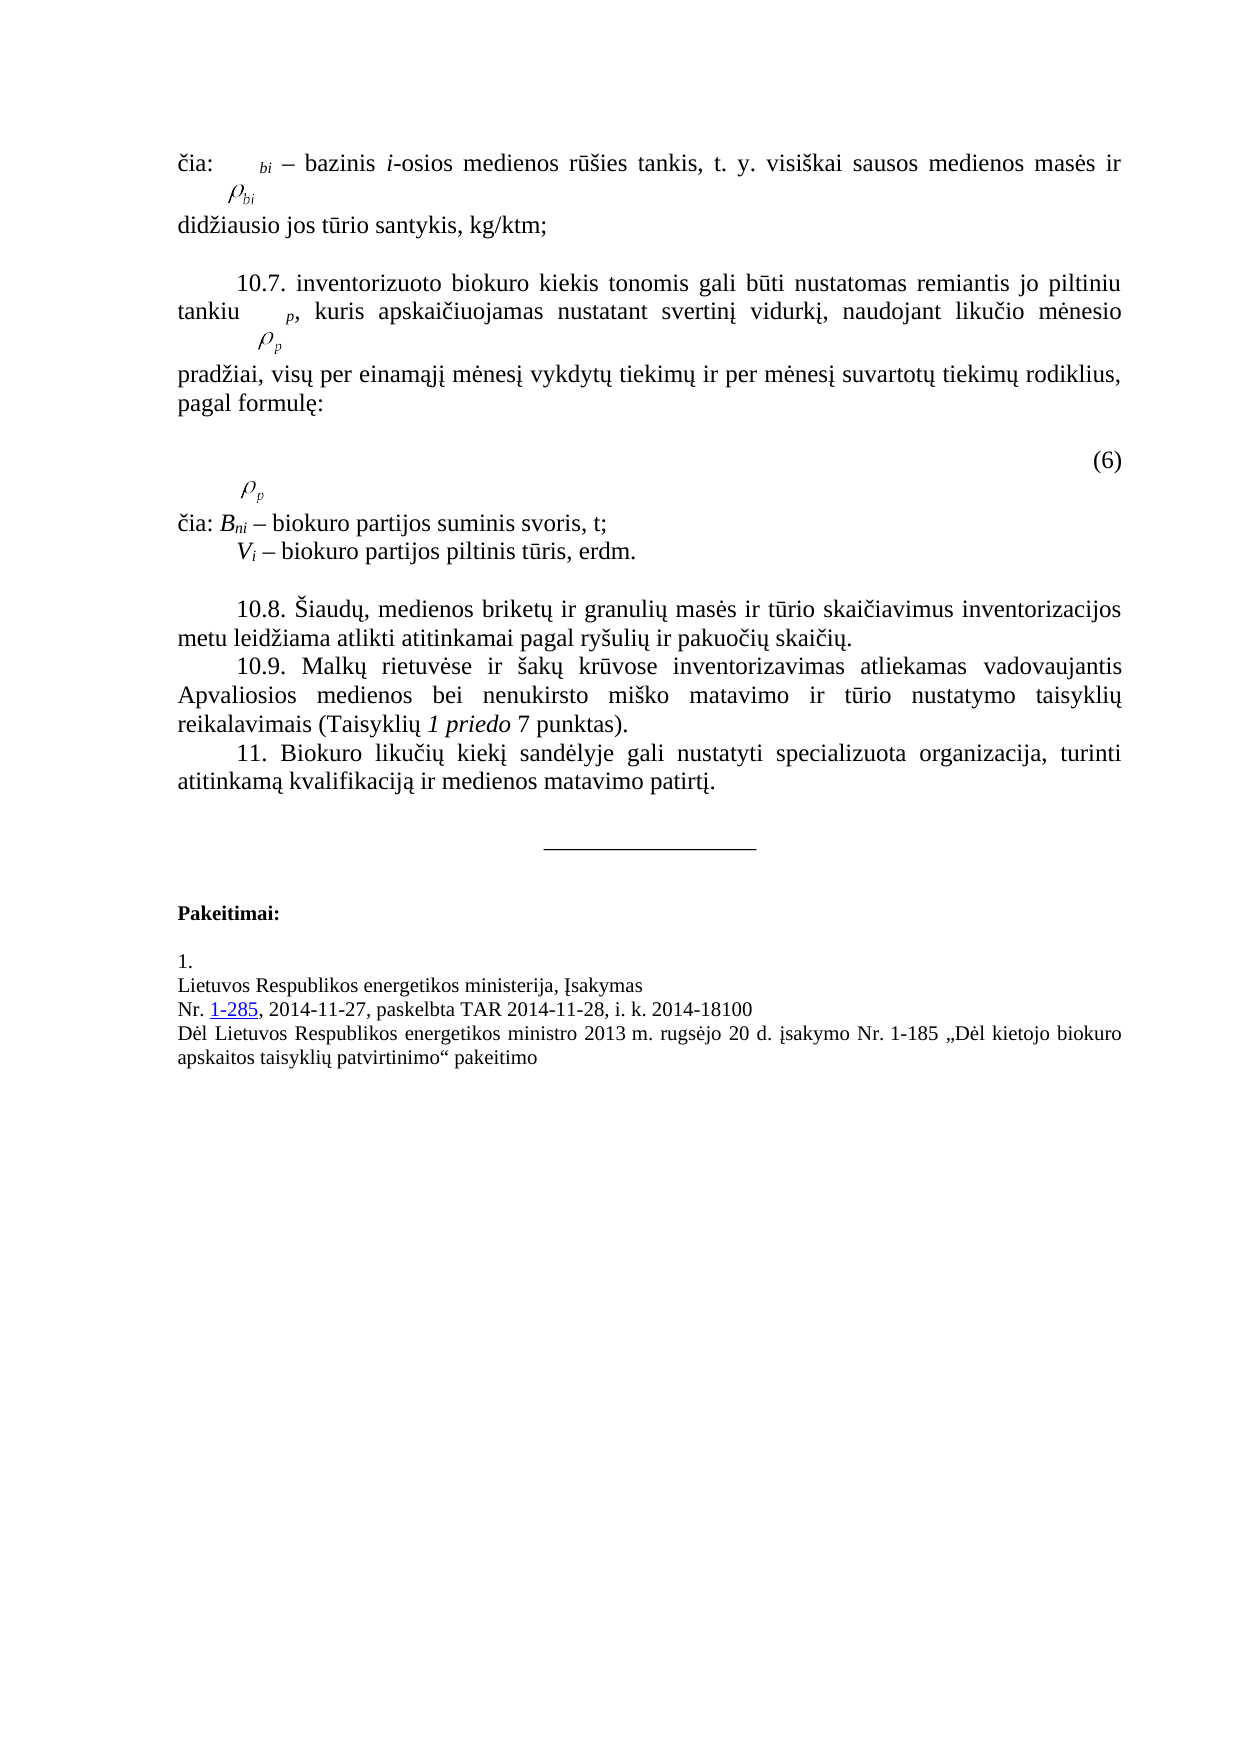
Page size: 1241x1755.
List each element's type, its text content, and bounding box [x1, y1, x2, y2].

text 10.8. Šiaudų, medienos briketų ir granulių masės ir tūrio skaičiavimus inventorizacijos metu leidžiama atlikti atitinkamai pagal ryšulių ir pakuočių skaičių. [177, 594, 1122, 651]
text Lietuvos Respublikos energetikos ministerija, Įsakymas [177, 973, 1122, 997]
text 11. Biokuro likučių kiekį sandėlyje gali nustatyti specializuota organizacija, turinti atitinkamą kvalifikaciją ir medienos matavimo patirtį. [177, 738, 1122, 795]
text 10.7. inventorizuoto biokuro kiekis tonomis gali būti nustatomas remiantis jo piltiniu tankiu rhop, kuris apskaičiuojamas nustatant svertinį vidurkį, naudojant likučio mėnesio pradžiai, visų per einamąjį mėnesį vykdytų tiekimų ir per mėnesį suvartotų tiekimų rodiklius, pagal formulę: [177, 268, 1122, 416]
text Vi – biokuro partijos piltinis tūris, erdm. [177, 536, 1122, 565]
text Dėl Lietuvos Respublikos energetikos ministro 2013 m. rugsėjo 20 d. įsakymo Nr. 1-185 „Dėl kietojo biokuro apskaitos taisyklių patvirtinimo“ pakeitimo [177, 1021, 1122, 1069]
text čia: Bni – biokuro partijos suminis svoris, t; [177, 508, 1122, 536]
text Pakeitimai: [177, 901, 1122, 925]
text čia: rhobi – bazinis i-osios medienos rūšies tankis, t. y. visiškai sausos medienos masės ir didžiausio jos tūrio santykis, kg/ktm; [177, 148, 1122, 239]
text 10.9. Malkų rietuvėse ir šakų krūvose inventorizavimas atliekamas vadovaujantis Apvaliosios medienos bei nenukirsto miško matavimo ir tūrio nustatymo taisyklių reikalavimais (Taisyklių 1 priedo 7 punktas). [177, 651, 1122, 738]
text Nr. 1-285, 2014-11-27, paskelbta TAR 2014-11-28, i. k. 2014-18100 [177, 997, 1122, 1021]
text _________________ [177, 824, 1122, 853]
text 1. [177, 949, 1122, 973]
text rhop=sum(Bni)/sum(Vi) (6) [177, 445, 1122, 508]
